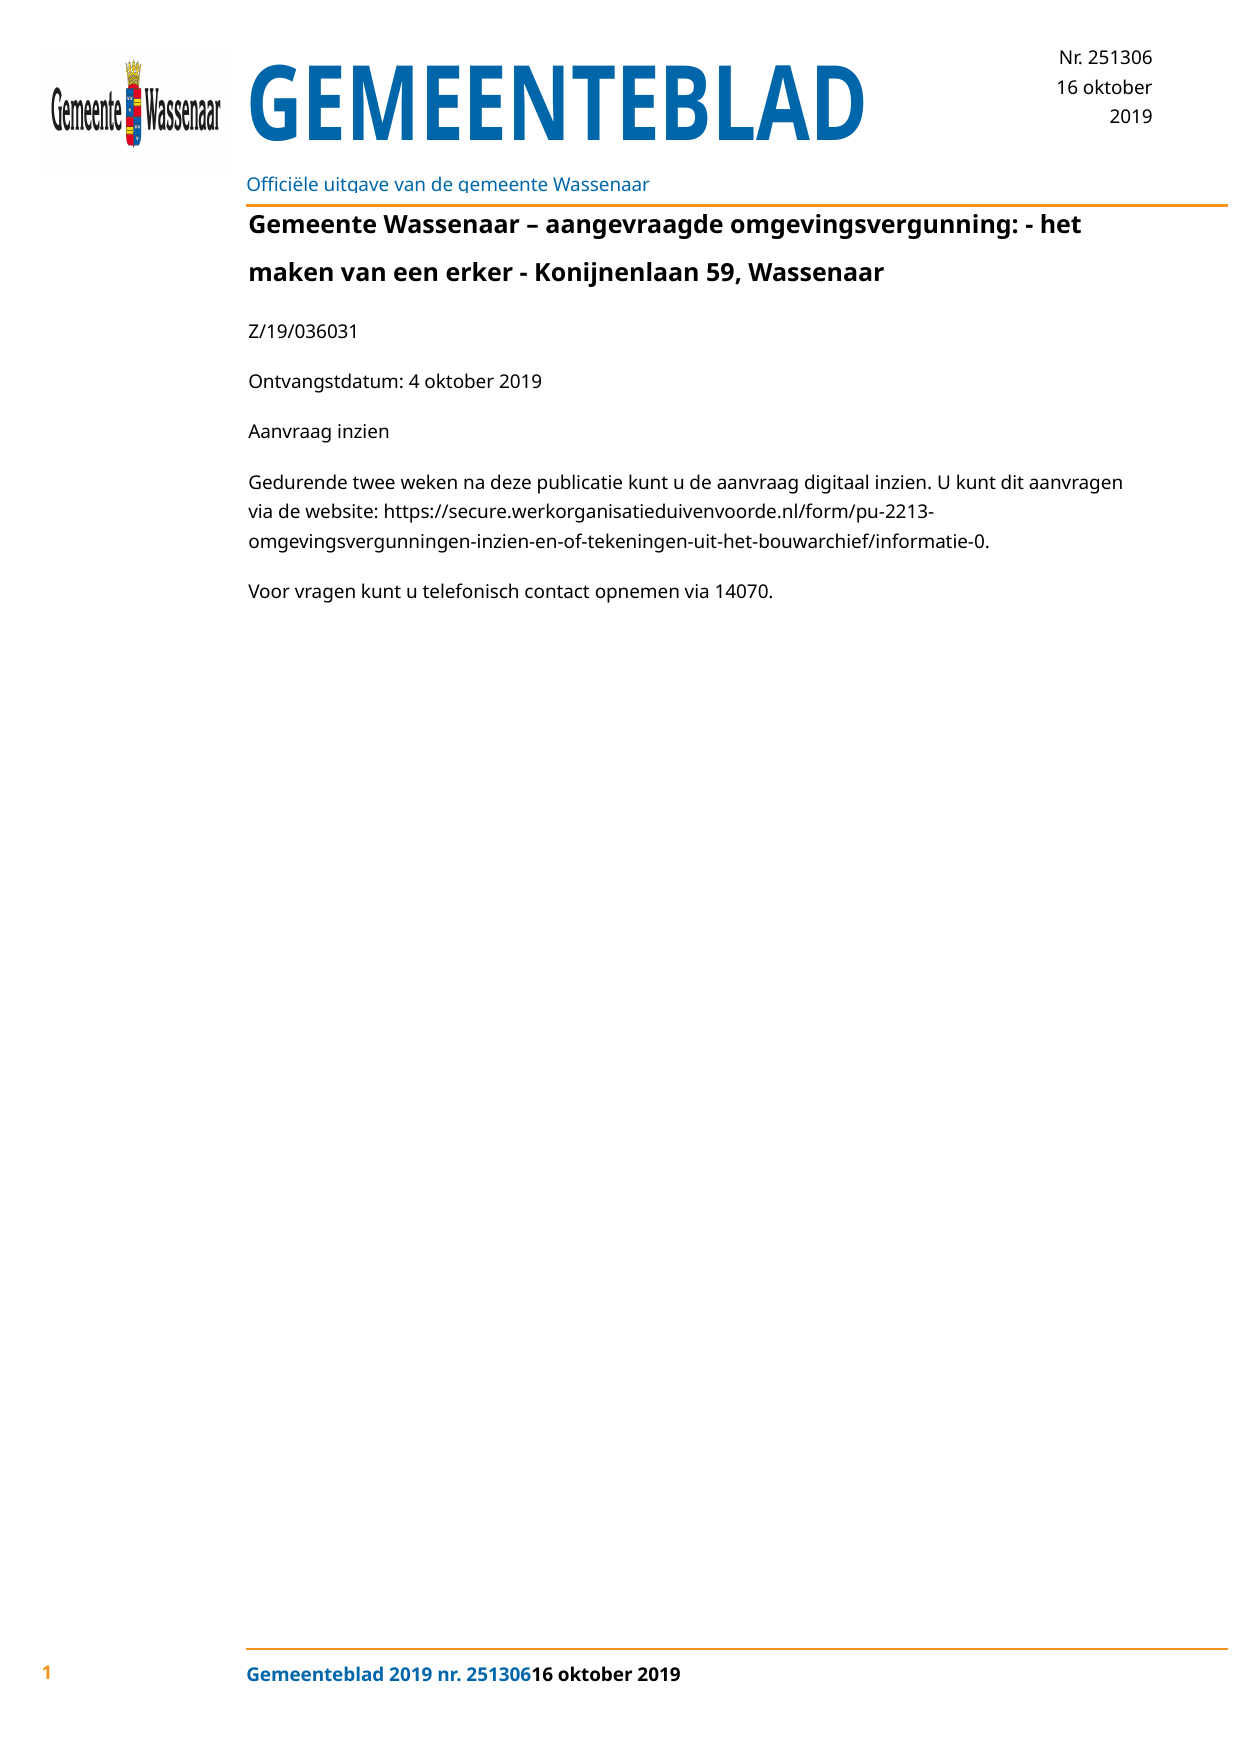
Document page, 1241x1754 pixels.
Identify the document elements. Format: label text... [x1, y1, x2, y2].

text Gemeente Wassenaar – aangevraagde omgevingsvergunning: - het maken van een erker - Konijnenlaan 59, Wassenaar [248, 207, 1152, 288]
text Gedurende twee weken na deze publicatie kunt u de aanvraag digitaal inzien. U kunt dit aanvragen via de website: https://secure.werkorganisatieduivenvoorde.nl/form/pu-2213-omgevingsvergunningen-inzien-en-of-tekeningen-uit-het-bouwarchief/informatie-0. [248, 469, 1152, 554]
text Aanvraag inzien [248, 419, 1152, 444]
text Z/19/036031 [248, 318, 1152, 344]
text Voor vragen kunt u telefonisch contact opnemen via 14070. [248, 579, 1152, 604]
picture [41, 47, 231, 172]
text Ontvangstdatum: 4 oktober 2019 [248, 368, 1152, 394]
